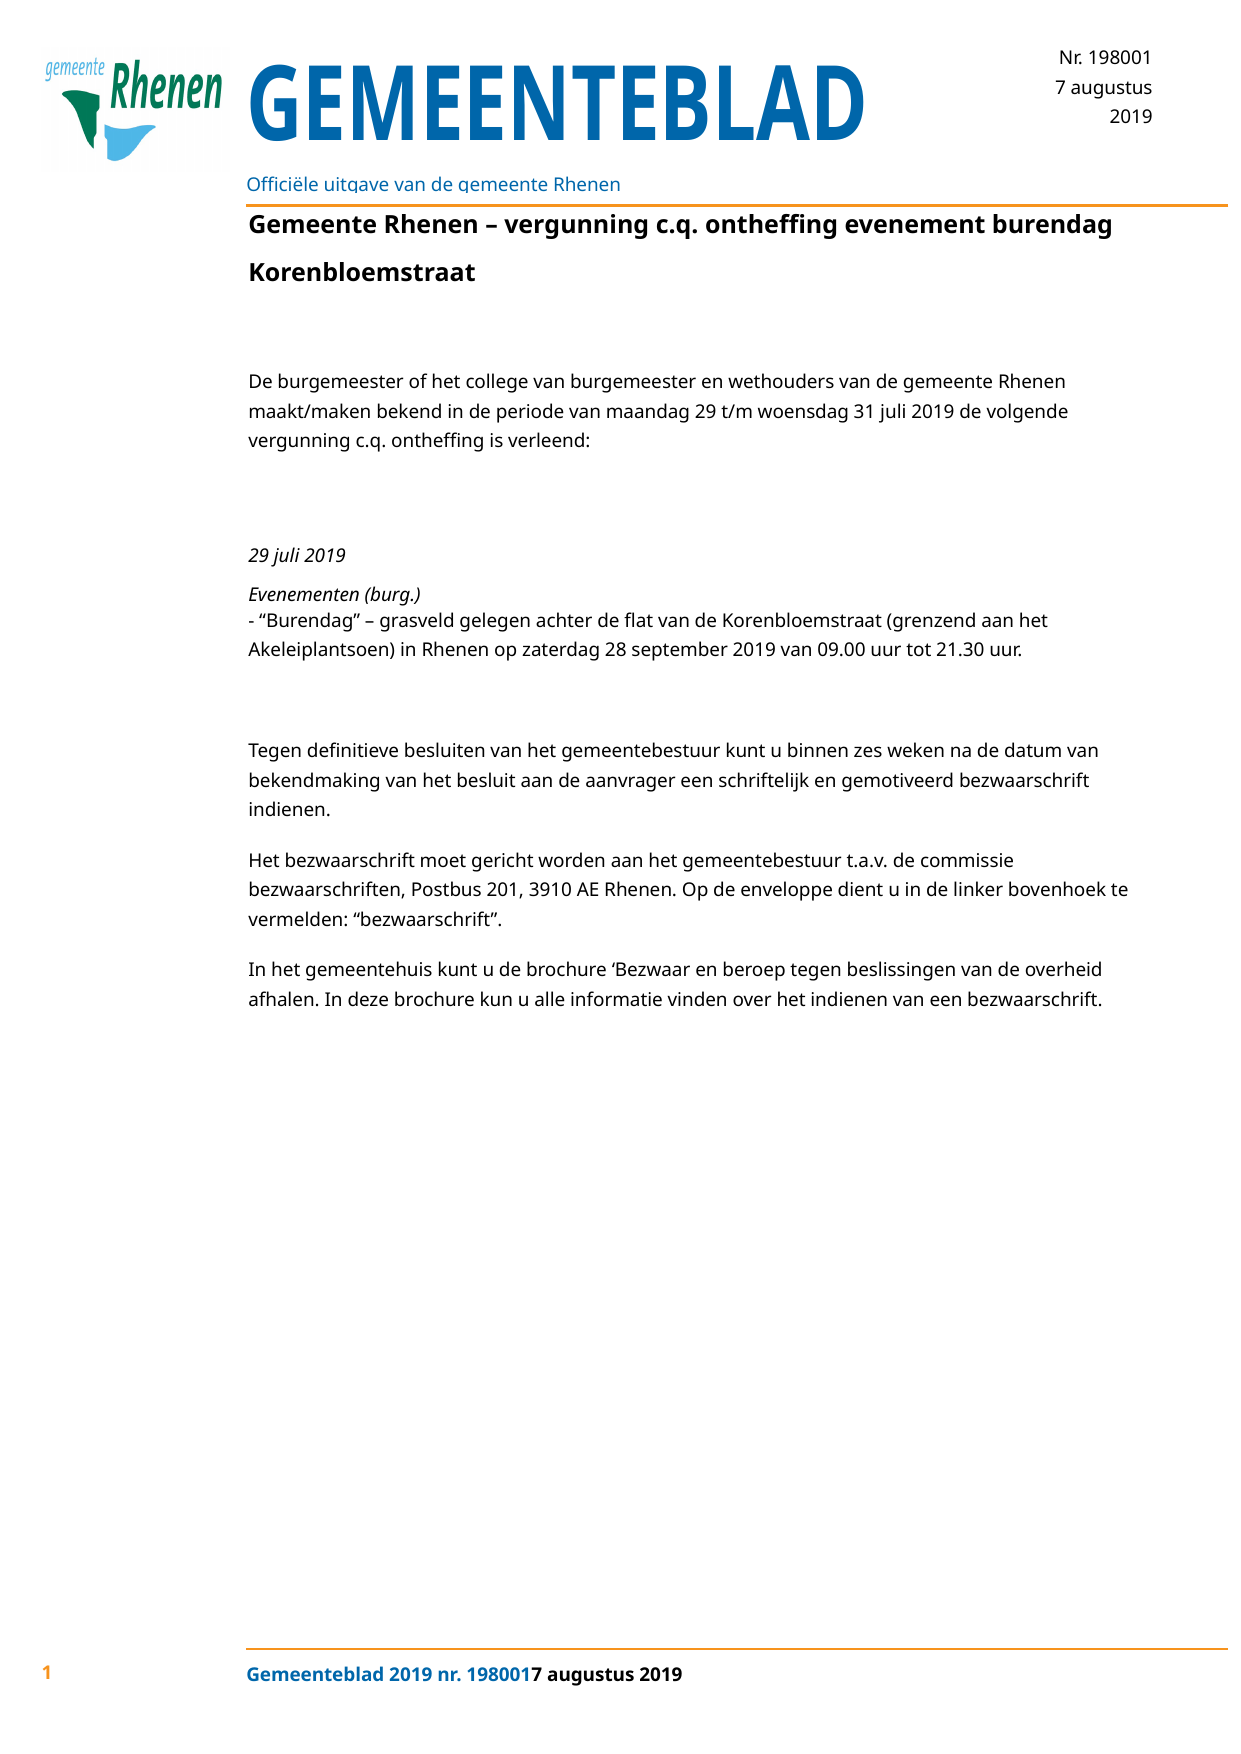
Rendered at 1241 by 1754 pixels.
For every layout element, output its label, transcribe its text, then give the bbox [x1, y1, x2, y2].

text Het bezwaarschrift moet gericht worden aan het gemeentebestuur t.a.v. de commissie bezwaarschriften, Postbus 201, 3910 AE Rhenen. Op de enveloppe dient u in de linker bovenhoek te vermelden: “bezwaarschrift”. [248, 847, 1152, 932]
text - “Burendag” – grasveld gelegen achter de flat van de Korenbloemstraat (grenzend aan het Akeleiplantsoen) in Rhenen op zaterdag 28 september 2019 van 09.00 uur tot 21.30 uur. [248, 607, 1152, 662]
text De burgemeester of het college van burgemeester en wethouders van de gemeente Rhenen maakt/maken bekend in de periode van maandag 29 t/m woensdag 31 juli 2019 de volgende vergunning c.q. ontheffing is verleend: [248, 368, 1152, 453]
text Gemeente Rhenen – vergunning c.q. ontheffing evenement burendag Korenbloemstraat [248, 207, 1152, 288]
text In het gemeentehuis kunt u de brochure ‘Bezwaar en beroep tegen beslissingen van de overheid afhalen. In deze brochure kun u alle informatie vinden over het indienen van een bezwaarschrift. [248, 956, 1152, 1012]
picture [41, 47, 231, 172]
text Evenementen (burg.) [248, 581, 1152, 607]
text Tegen definitieve besluiten van het gemeentebestuur kunt u binnen zes weken na de datum van bekendmaking van het besluit aan de aanvrager een schriftelijk en gemotiveerd bezwaarschrift indienen. [248, 737, 1152, 822]
text 29 juli 2019 [248, 542, 1152, 568]
